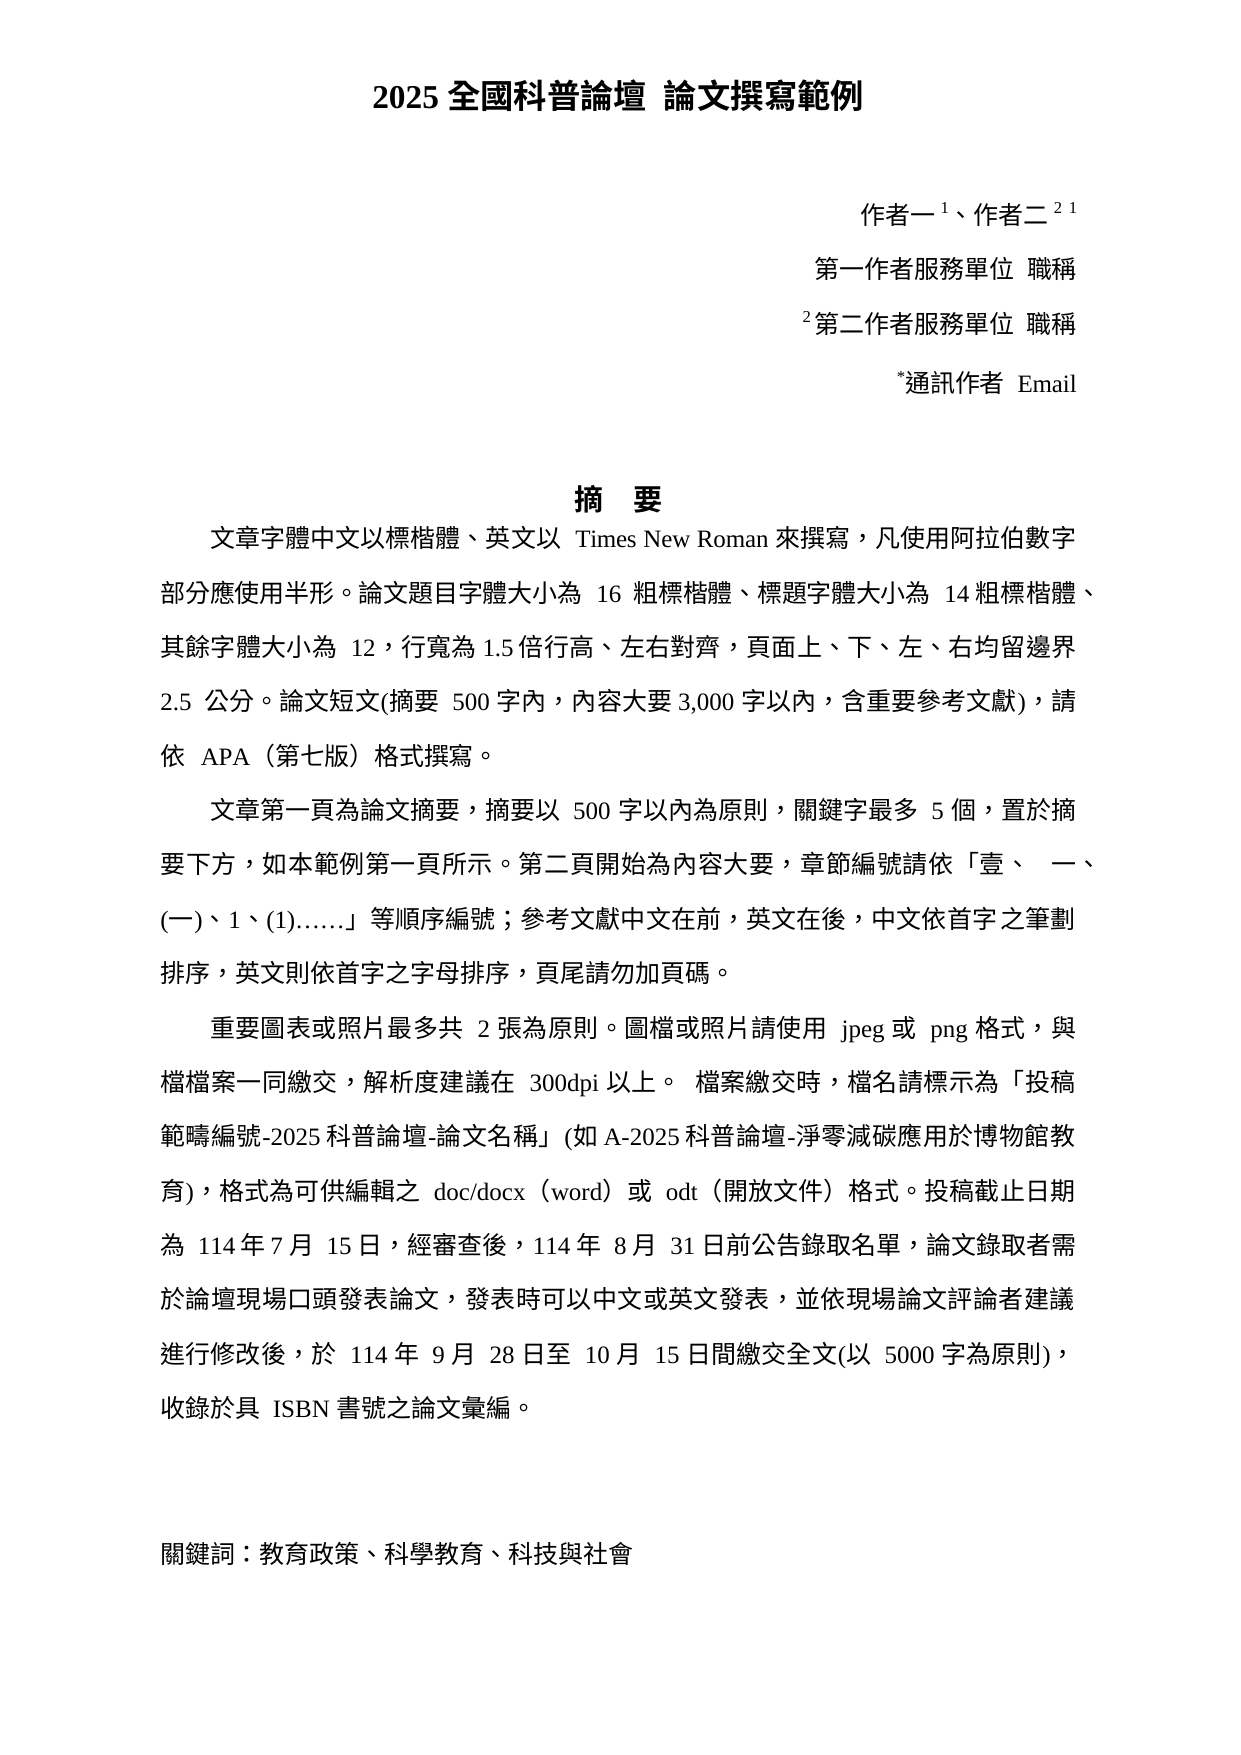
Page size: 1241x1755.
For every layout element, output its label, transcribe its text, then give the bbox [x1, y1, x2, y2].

text 2第二作者服務單位 職稱 [148, 304, 1076, 341]
text 文章字體中文以標楷體、英文以 Times New Roman 來撰寫，凡使用阿拉伯數字部分應使用半形。論文題目字體大小為 16 粗標楷體、標題字體大小為 14 粗標楷體、其餘字體大小為 12，行寬為1.5倍行高、左右對齊，頁面上、下、左、右均留邊界 2.5 公分。論文短文(摘要 500 字內，內容大要3,000 字以內，含重要參考文獻)，請依 APA（第七版）格式撰寫。 [160, 519, 1077, 772]
text 關鍵詞：教育政策、科學教育、科技與社會 [160, 1535, 1093, 1571]
text *通訊作者 Email [148, 364, 1076, 400]
text 作者一1、作者二2 1第一作者服務單位 職稱 [753, 195, 1077, 286]
subtitle 摘 要 [148, 476, 1089, 519]
text 2025 全國科普論壇 論文撰寫範例 [148, 75, 1089, 117]
text 重要圖表或照片最多共 2 張為原則。圖檔或照片請使用 jpeg 或 png 格式，與檔檔案一同繳交，解析度建議在 300dpi 以上。 檔案繳交時，檔名請標示為「投稿範疇編號-2025科普論壇-論文名稱」(如A-2025科普論壇-淨零減碳應用於博物館教育)，格式為可供編輯之 doc/docx（word）或 odt（開放文件）格式。投稿截止日期為 114年7 月 15 日，經審查後，114 年 8 月 31 日前公告錄取名單，論文錄取者需於論壇現場口頭發表論文，發表時可以中文或英文發表，並依現場論文評論者建議進行修改後，於 114 年 9 月 28 日至 10 月 15 日間繳交全文(以 5000 字為原則)，收錄於具 ISBN 書號之論文彙編。 [160, 1008, 1076, 1425]
text 文章第一頁為論文摘要，摘要以 500 字以內為原則，關鍵字最多 5 個，置於摘要下方，如本範例第一頁所示。第二頁開始為內容大要，章節編號請依「壹、 一、(一)、1、(1)……」等順序編號；參考文獻中文在前，英文在後，中文依首字之筆劃排序，英文則依首字之字母排序，頁尾請勿加頁碼。 [160, 791, 1077, 990]
